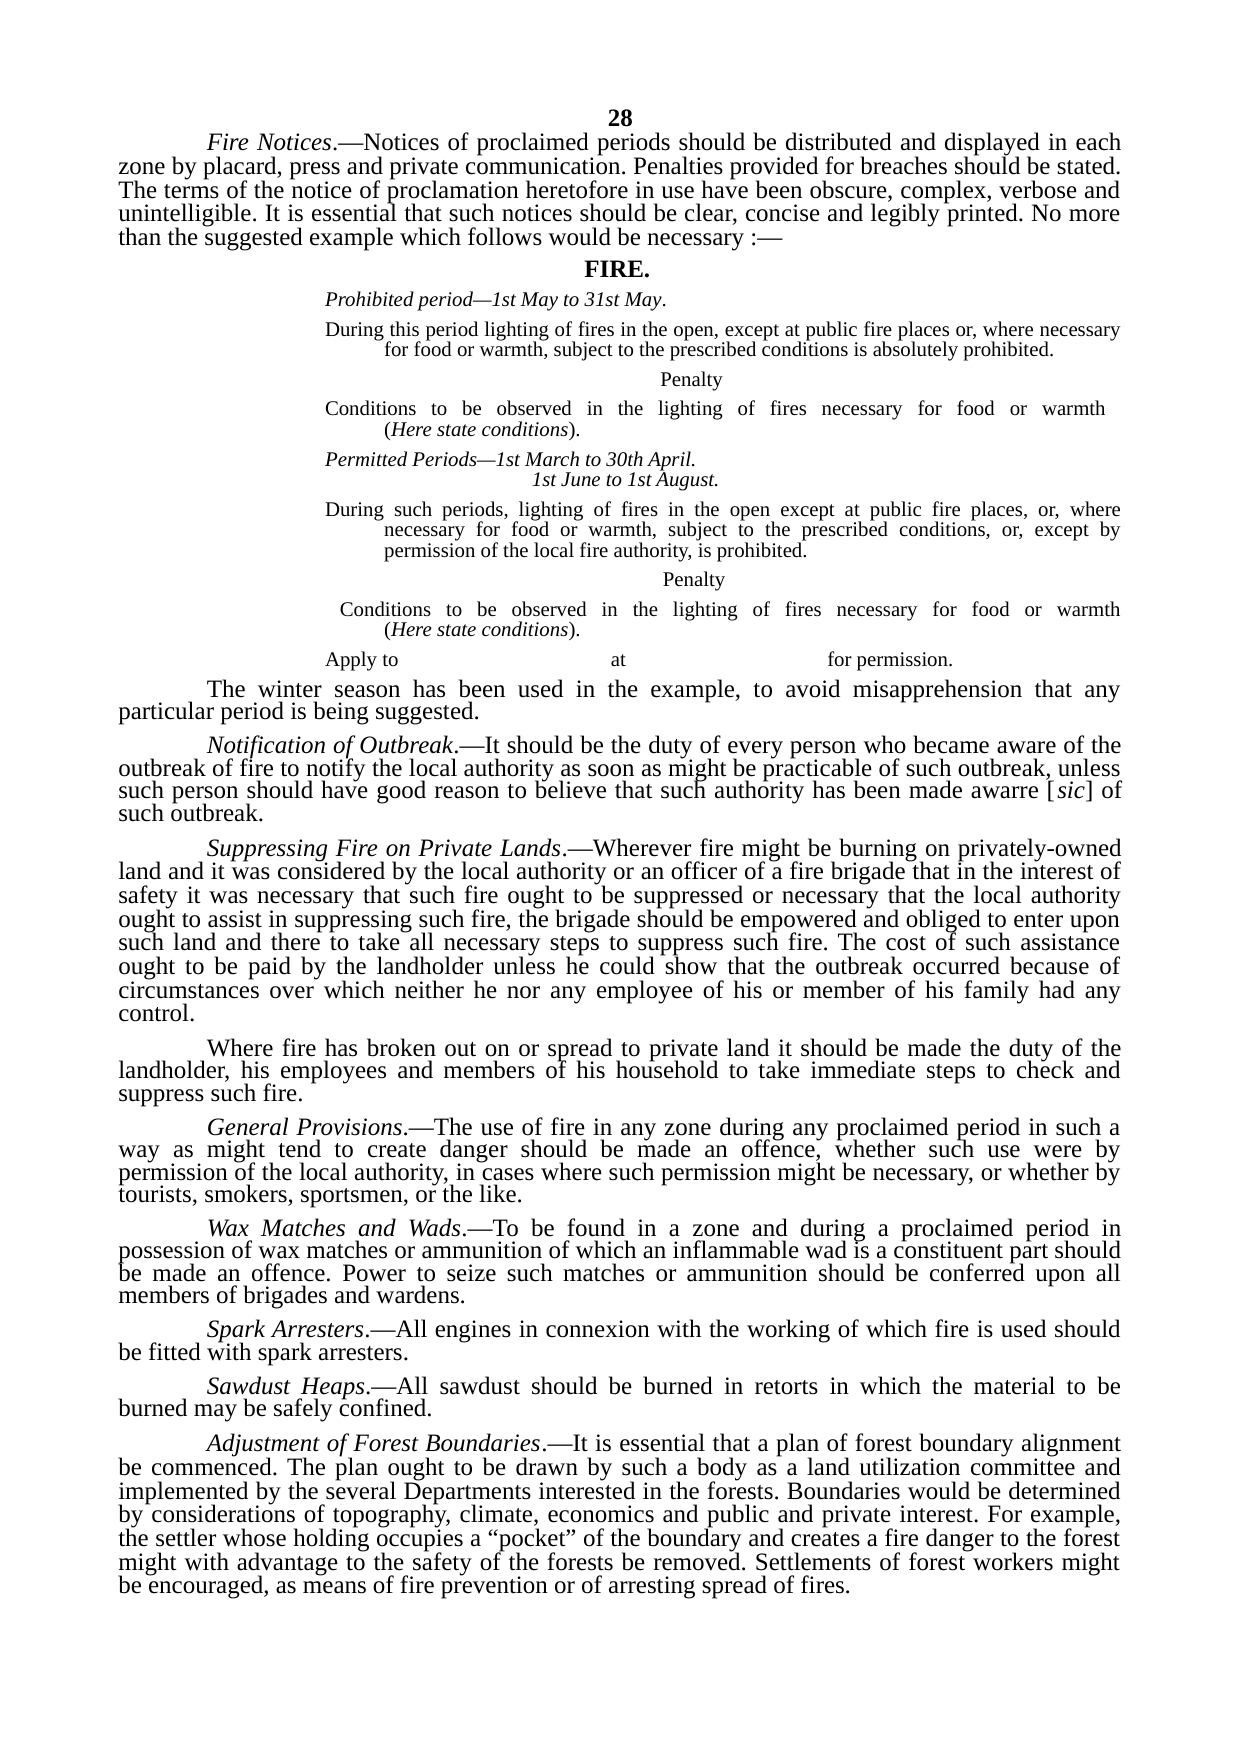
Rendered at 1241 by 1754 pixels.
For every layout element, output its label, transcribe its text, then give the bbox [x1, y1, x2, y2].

text Where fire has broken out on or spread to private land it should be made the duty of the landholder, his employees and members of his household to take immediate steps to check and suppress such fire. [118, 1038, 1122, 1105]
text During this period lighting of fires in the open, except at public fire places or, where necessary for food or warmth, subject to the prescribed conditions is absolutely prohibited. [325, 320, 1122, 361]
text Spark Arresters.—All engines in connexion with the working of which fire is used should be fitted with spark arresters. [118, 1320, 1122, 1365]
text Apply to at for permission. [325, 650, 1122, 671]
text The winter season has been used in the example, to avoid misapprehension that any particular period is being suggested. [118, 679, 1122, 724]
text Sawdust Heaps.—All sawdust should be burned in retorts in which the material to be burned may be safely confined. [118, 1376, 1122, 1421]
text Fire Notices.—Notices of proclaimed periods should be distributed and displayed in each zone by placard, press and private communication. Penalties provided for breaches should be stated. The terms of the notice of proclamation heretofore in use have been obscure, complex, verbose and unintelligible. It is essential that such notices should be clear, concise and legibly printed. No more than the suggested example which follows would be necessary :— [118, 132, 1122, 250]
text Wax Matches and Wads.—To be found in a zone and during a proclaimed period in possession of wax matches or ammunition of which an inflammable wad is a constituent part should be made an offence. Power to seize such matches or ammunition should be conferred upon all members of brigades and wardens. [118, 1218, 1122, 1308]
text FIRE. [118, 259, 1122, 281]
text General Provisions.—The use of fire in any zone during any proclaimed period in such a way as might tend to create danger should be made an offence, whether such use were by permission of the local authority, in cases where such permission might be necessary, or whether by tourists, smokers, sportsmen, or the like. [118, 1117, 1122, 1207]
text During such periods, lighting of fires in the open except at public fire places, or, where necessary for food or warmth, subject to the prescribed conditions, or, except by permission of the local fire authority, is prohibited. [325, 499, 1122, 561]
text Penalty [118, 570, 1122, 591]
text Penalty [118, 370, 1122, 391]
text Conditions to be observed in the lighting of fires necessary for food or warmth (Here state conditions). [325, 399, 1122, 441]
text Permitted Periods—1st March to 30th April. 1st June to 1st August. [325, 449, 1122, 491]
text Notification of Outbreak.—It should be the duty of every person who became aware of the outbreak of fire to notify the local authority as soon as might be practicable of such outbreak, unless such person should have good reason to believe that such authority has been made awarre [sic] of such outbreak. [118, 736, 1122, 826]
text Suppressing Fire on Private Lands.—Wherever fire might be burning on privately-owned land and it was considered by the local authority or an officer of a fire brigade that in the interest of safety it was necessary that such fire ought to be suppressed or necessary that the local authority ought to assist in suppressing such fire, the brigade should be empowered and obliged to enter upon such land and there to take all necessary steps to suppress such fire. The cost of such assistance ought to be paid by the landholder unless he could show that the outbreak occurred because of circumstances over which neither he nor any employee of his or member of his family had any control. [118, 837, 1122, 1026]
text Conditions to be observed in the lighting of fires necessary for food or warmth (Here state conditions). [325, 600, 1122, 641]
text Prohibited period—1st May to 31st May. [325, 290, 1122, 311]
text Adjustment of Forest Boundaries.—It is essential that a plan of forest boundary alignment be commenced. The plan ought to be drawn by such a body as a land utilization committee and implemented by the several Departments interested in the forests. Boundaries would be determined by considerations of topography, climate, economics and public and private interest. For example, the settler whose holding occupies a “pocket” of the boundary and creates a fire danger to the forest might with advantage to the safety of the forests be removed. Settlements of forest workers might be encouraged, as means of fire prevention or of arresting spread of fires. [118, 1433, 1122, 1598]
